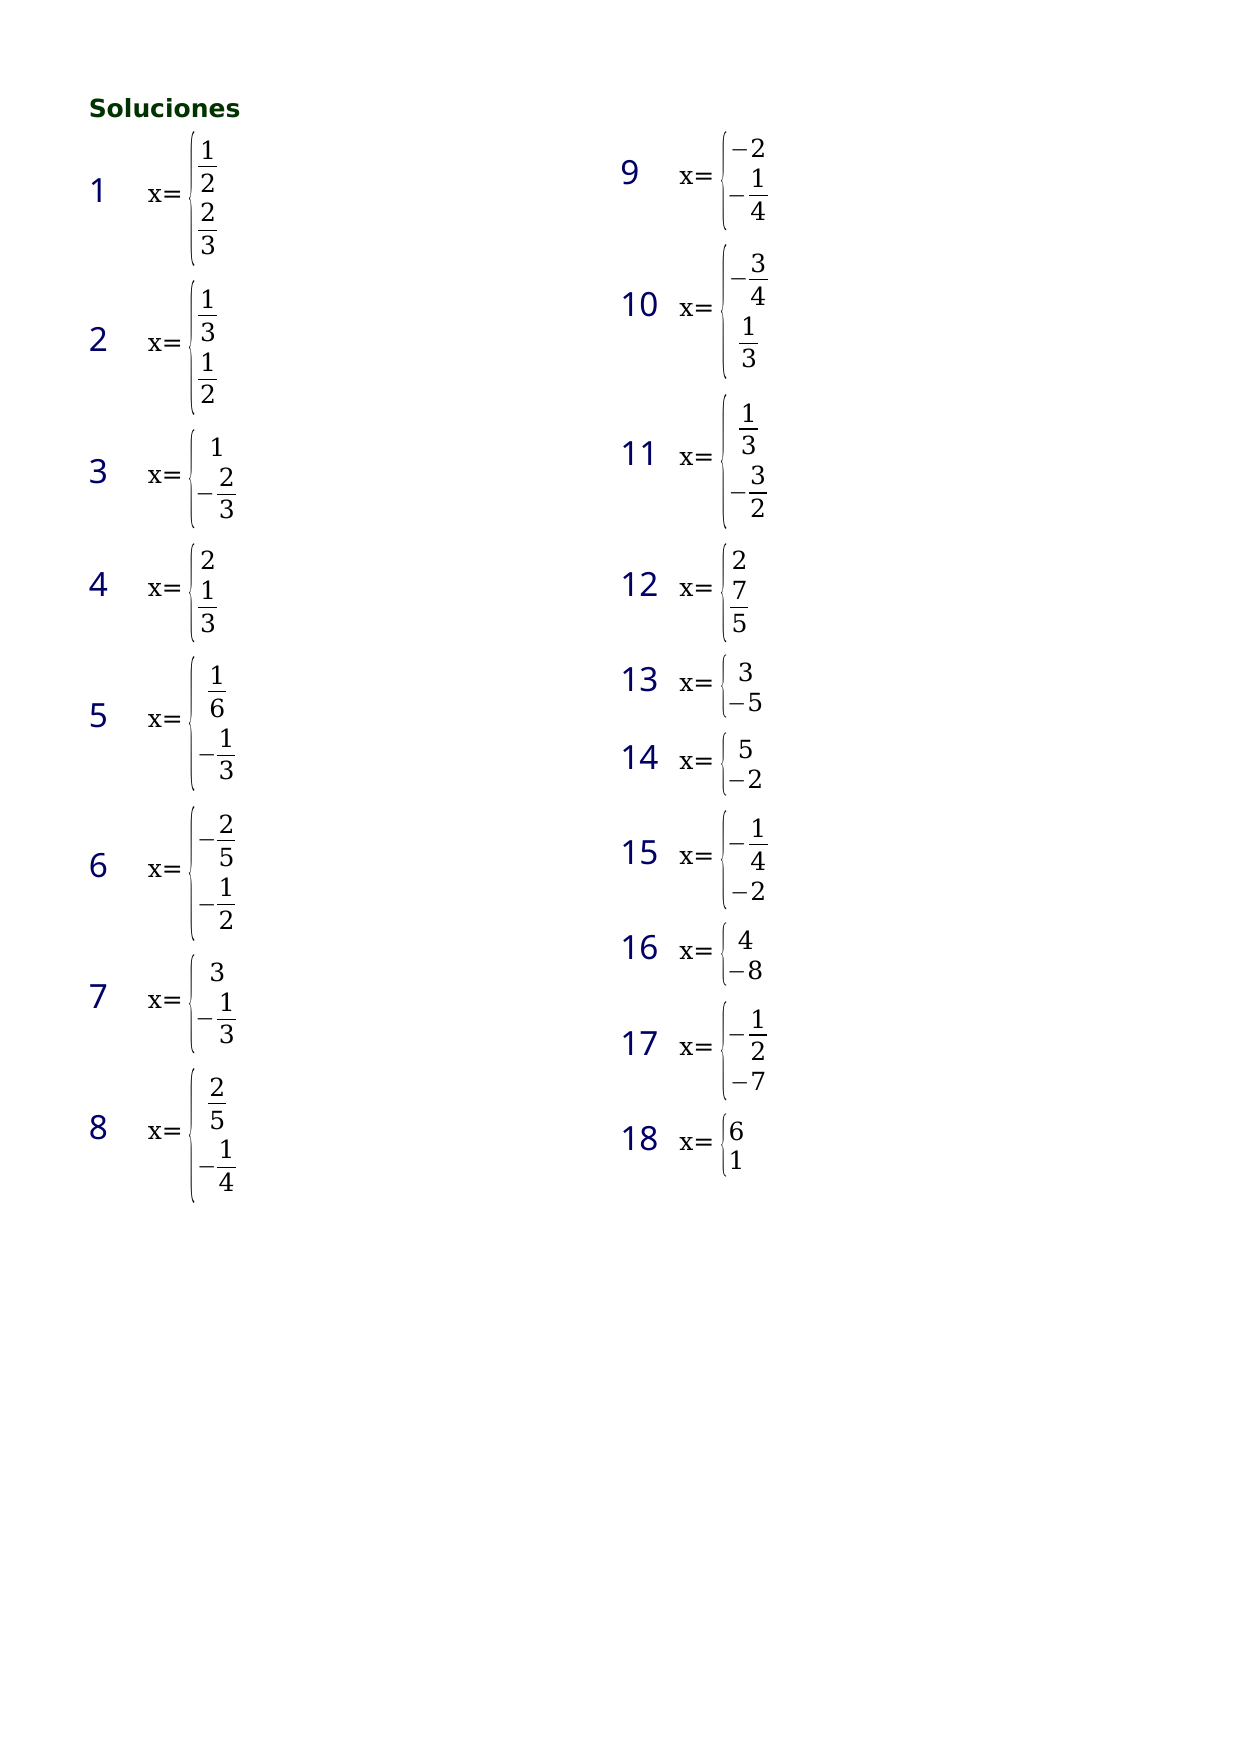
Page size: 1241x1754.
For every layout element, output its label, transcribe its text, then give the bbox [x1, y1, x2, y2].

list x= [88, 953, 620, 1055]
list x= [88, 428, 620, 530]
list x= [620, 541, 1152, 643]
list x= [620, 732, 1152, 798]
list x= [620, 1000, 1152, 1102]
list x= [620, 243, 1152, 380]
list x= [88, 655, 620, 792]
list x= [620, 923, 1152, 988]
text Soluciones [88, 94, 1152, 124]
list x= [88, 129, 620, 267]
list x= [88, 804, 620, 942]
list x= [620, 809, 1152, 911]
list x= [620, 129, 1152, 231]
list x= [88, 279, 620, 416]
list x= [620, 392, 1152, 530]
list x= [88, 1067, 620, 1204]
list x= [88, 541, 620, 643]
list x= [620, 1113, 1152, 1179]
list x= [620, 655, 1152, 720]
